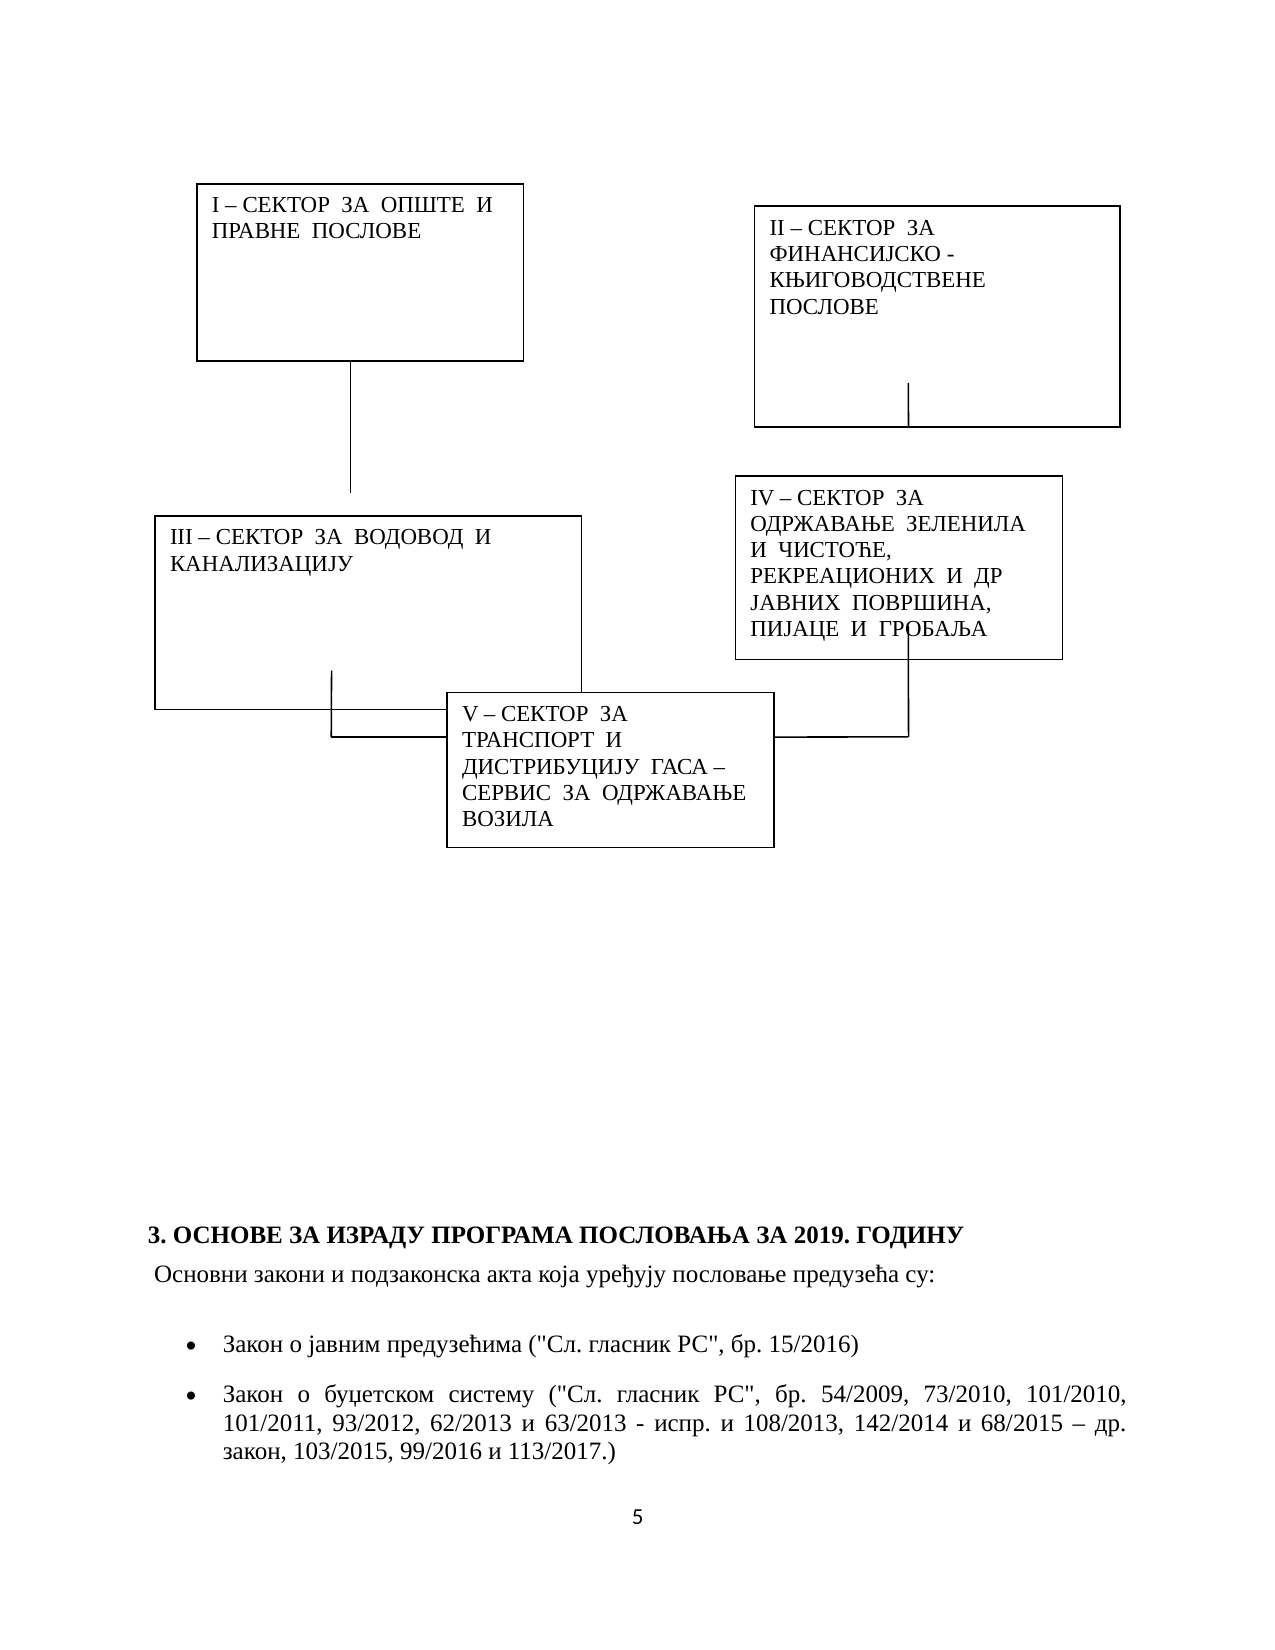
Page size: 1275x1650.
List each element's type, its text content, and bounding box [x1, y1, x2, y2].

list Закон о буџетском систему ("Сл. гласник РС", бр. 54/2009, 73/2010, 101/2010, 101/2011, 93/2012, 62/2013 и 63/2013 - испр. и 108/2013, 142/2014 и 68/2015 – др. закон, 103/2015, 99/2016 и 113/2017.) [185, 1379, 1127, 1465]
text 3. ОСНОВЕ ЗА ИЗРАДУ ПРОГРАМА ПОСЛОВАЊА ЗА 2019. ГОДИНУ [148, 1220, 1127, 1249]
list Закон о јавним предузећима ("Сл. гласник РС", бр. 15/2016) [185, 1329, 1127, 1358]
text Основни закони и подзаконска акта која уређују пословање предузећа су: [148, 1259, 1127, 1288]
